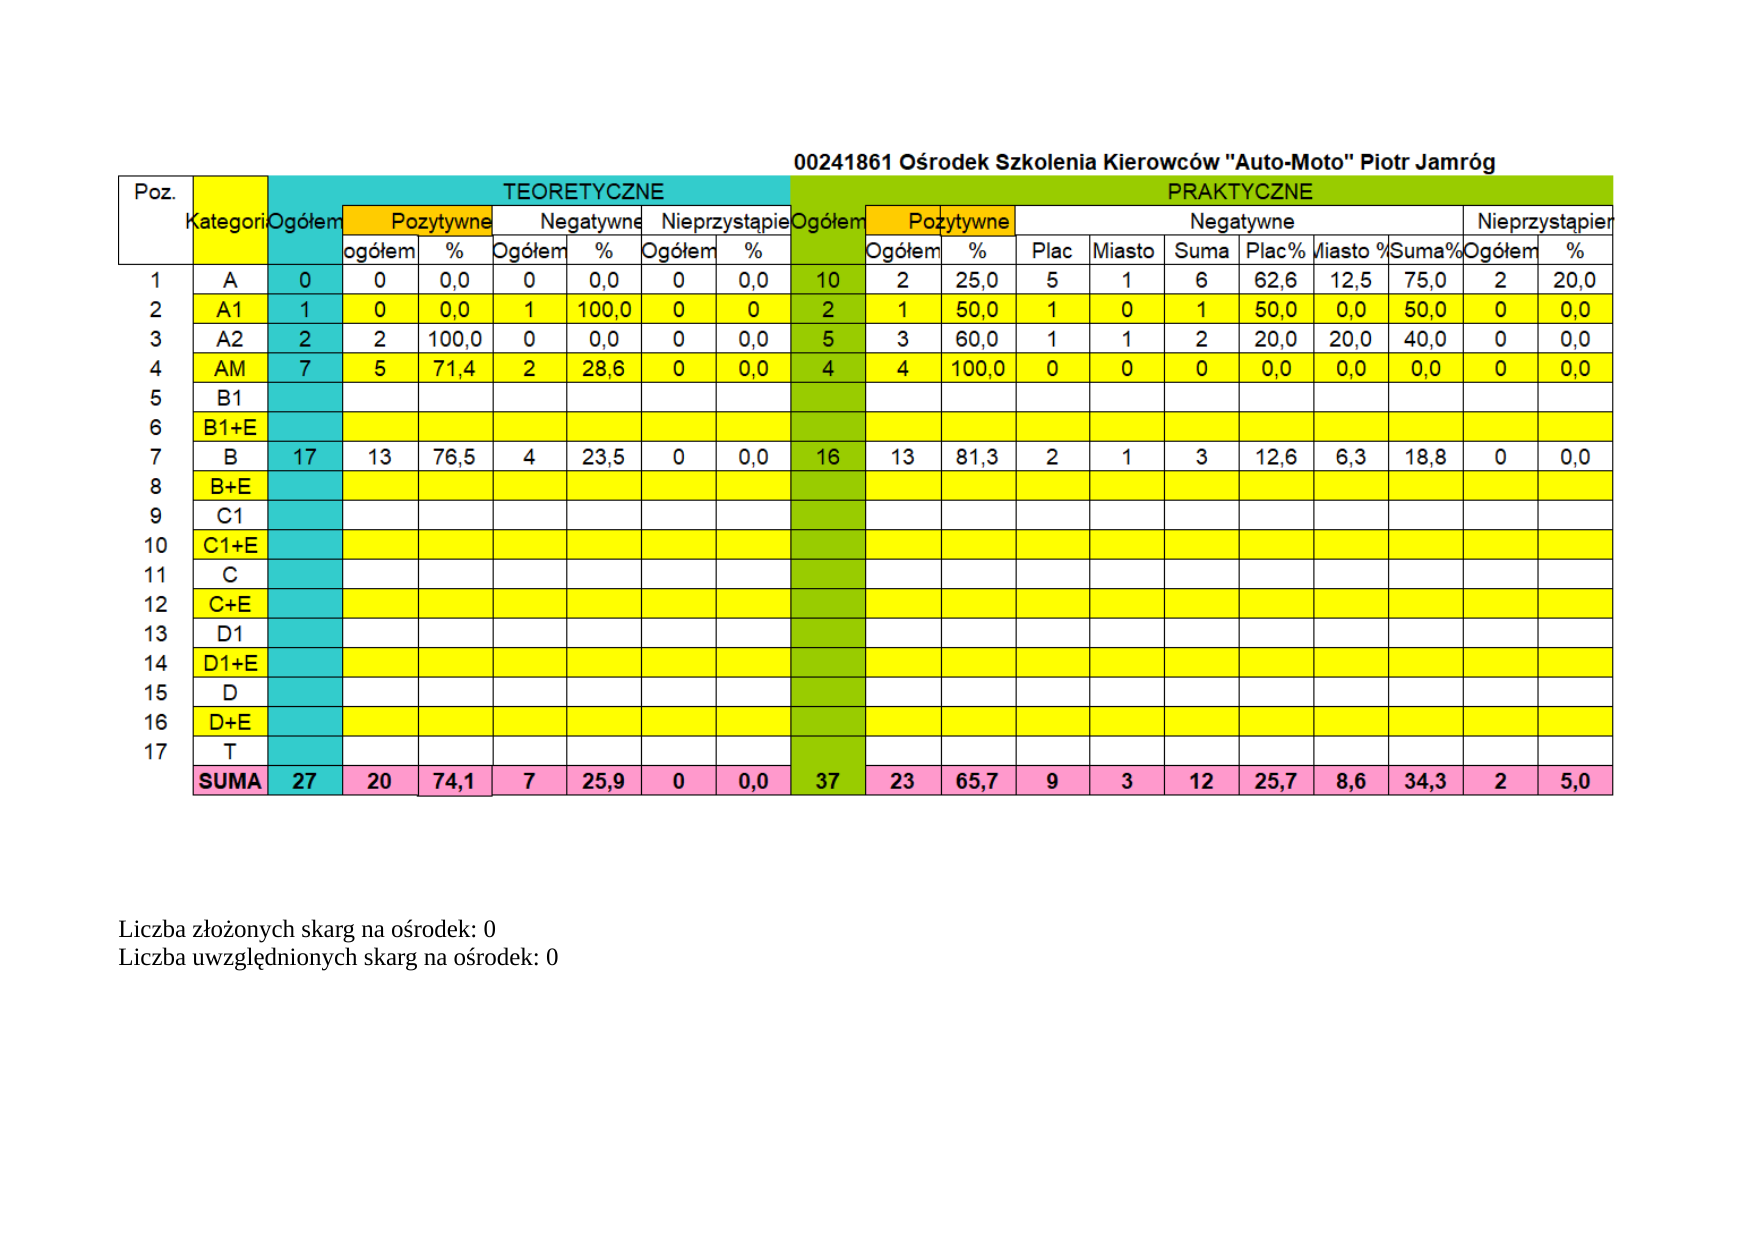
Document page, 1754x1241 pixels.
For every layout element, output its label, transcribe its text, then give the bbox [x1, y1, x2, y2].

text Liczba uwzględnionych skarg na ośrodek: 0 [118, 942, 1636, 971]
picture [118, 146, 1636, 799]
text Liczba złożonych skarg na ośrodek: 0 [118, 914, 1636, 942]
